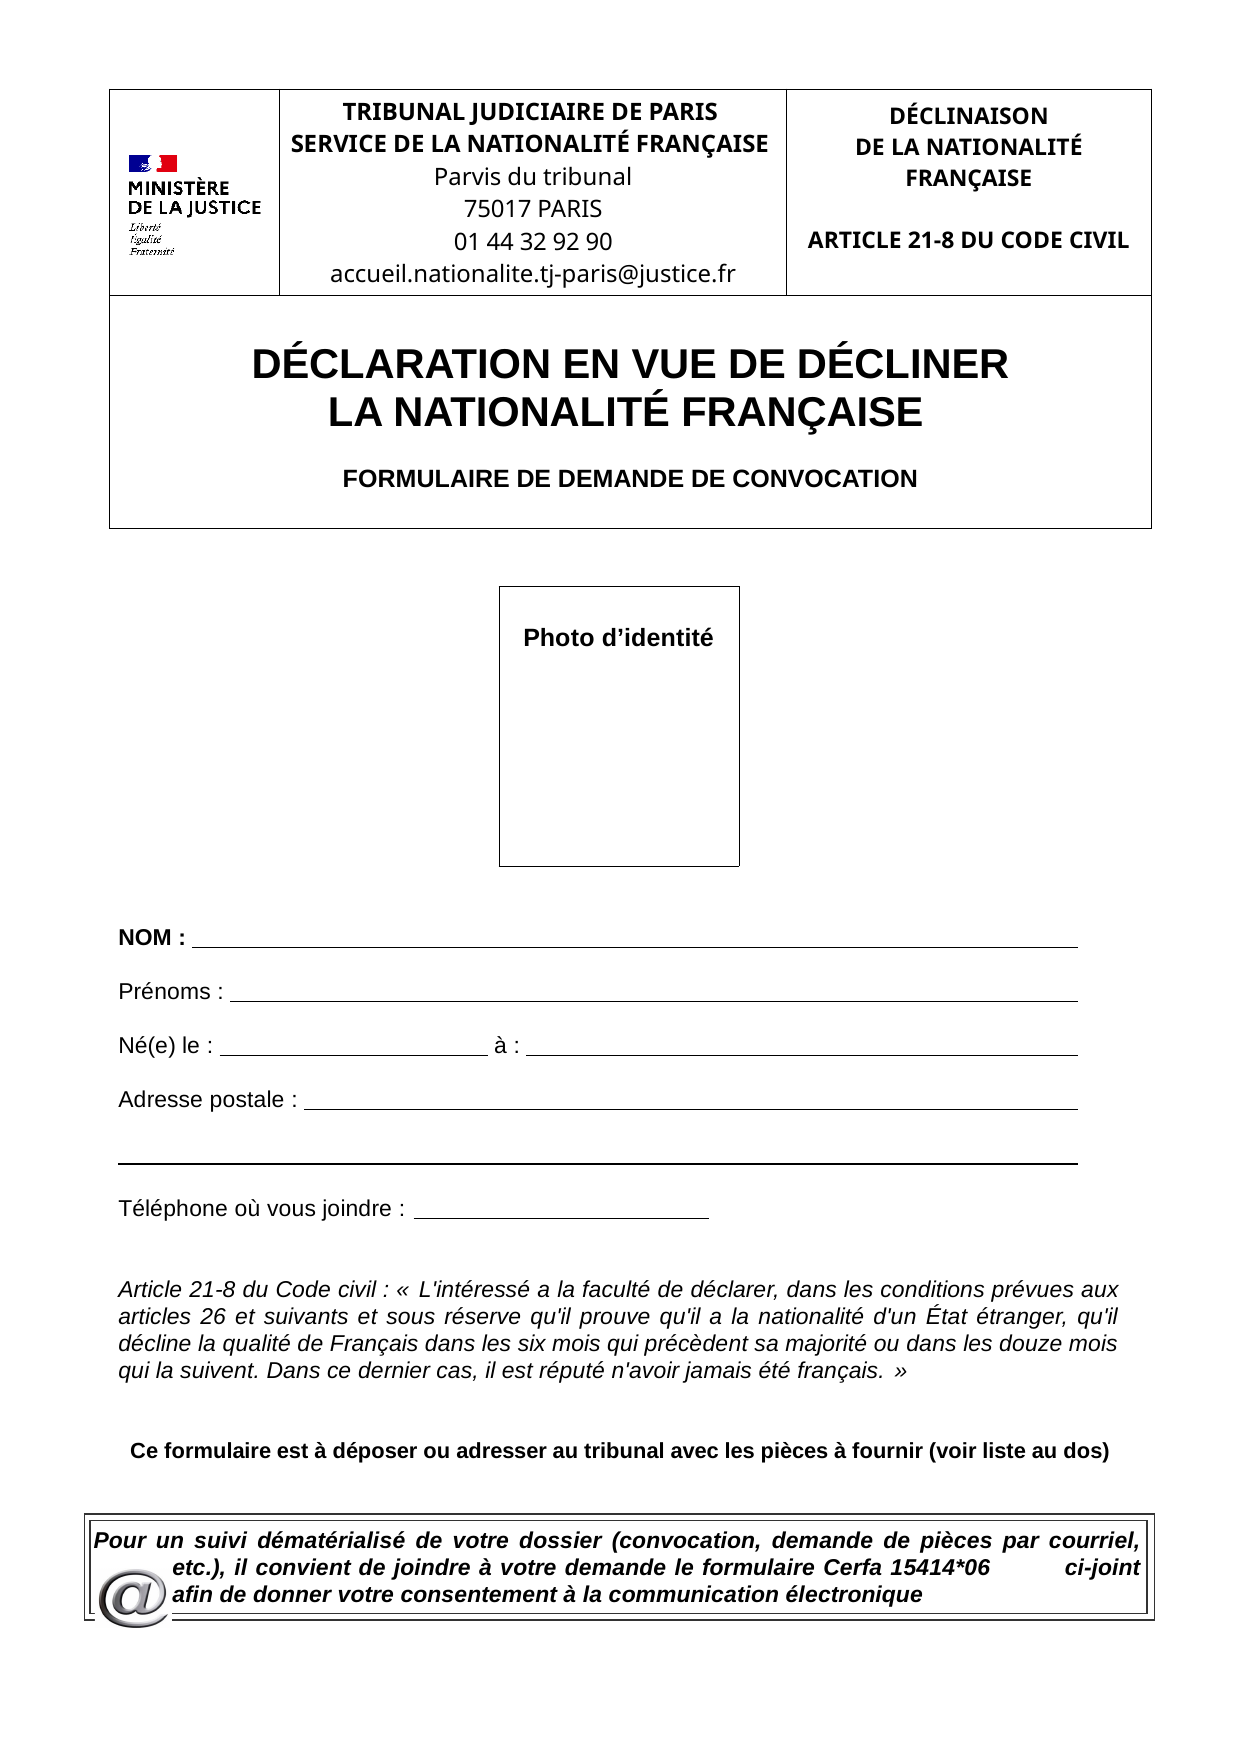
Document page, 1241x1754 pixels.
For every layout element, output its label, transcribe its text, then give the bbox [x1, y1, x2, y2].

table_cell DÉCLARATION EN VUE DE DÉCLINER LA NATIONALITÉ FRANÇAISE FORMULAIRE DE DEMANDE DE CONVOCATION [110, 296, 1151, 528]
text Né(e) le : à : [118, 1032, 1122, 1059]
table_header TRIBUNAL JUDICIAIRE DE PARIS SERVICE DE LA NATIONALITÉ FRANÇAISE Parvis du tribunal 75017 PARIS 01 44 32 92 90 accueil.nationalite.tj-paris@justice.fr [280, 90, 786, 295]
table_header DÉCLINAISON DE LA NATIONALITÉ FRANÇAISE ARTICLE 21-8 DU CODE CIVIL [787, 90, 1151, 295]
text Article 21-8 du Code civil : « L'intéressé a la faculté de déclarer, dans les conditions prévues aux articles 26 et suivants et sous réserve qu'il prouve qu'il a la nationalité d'un État étranger, qu'il décline la qualité de Français dans les six mois qui précèdent sa majorité ou dans les douze mois qui la suivent. Dans ce dernier cas, il est réputé n'avoir jamais été français. » [118, 1275, 1122, 1384]
table_header Pour un suivi dématérialisé de votre dossier (convocation, demande de pièces par courriel, etc.), il convient de joindre à votre demande le formulaire Cerfa 15414*06 ci-joint afin de donner votre consentement à la communication électronique [172, 1569, 1146, 1613]
table_header [174, 586, 499, 866]
text Ce formulaire est à déposer ou adresser au tribunal avec les pièces à fournir (voir liste au dos) [118, 1438, 1122, 1463]
picture [94, 1568, 172, 1628]
text Adresse postale : [118, 1086, 1122, 1113]
table_header Photo d’identité [500, 587, 739, 866]
table_header Pour un suivi dématérialisé de votre dossier (convocation, demande de pièces par courriel, etc.), il convient de joindre à votre demande le formulaire Cerfa 15414*06 ci-joint afin de donner votre consentement à la communication électronique [88, 1515, 1150, 1568]
text Prénoms : [118, 977, 1122, 1004]
table_header [740, 586, 1075, 866]
text Téléphone où vous joindre : [118, 1194, 1122, 1221]
text NOM : [118, 923, 1122, 950]
table_header [110, 90, 279, 295]
table_header Pour un suivi dématérialisé de votre dossier (convocation, demande de pièces par courriel, etc.), il convient de joindre à votre demande le formulaire Cerfa 15414*06 ci-joint afin de donner votre consentement à la communication électronique [91, 1521, 1146, 1568]
